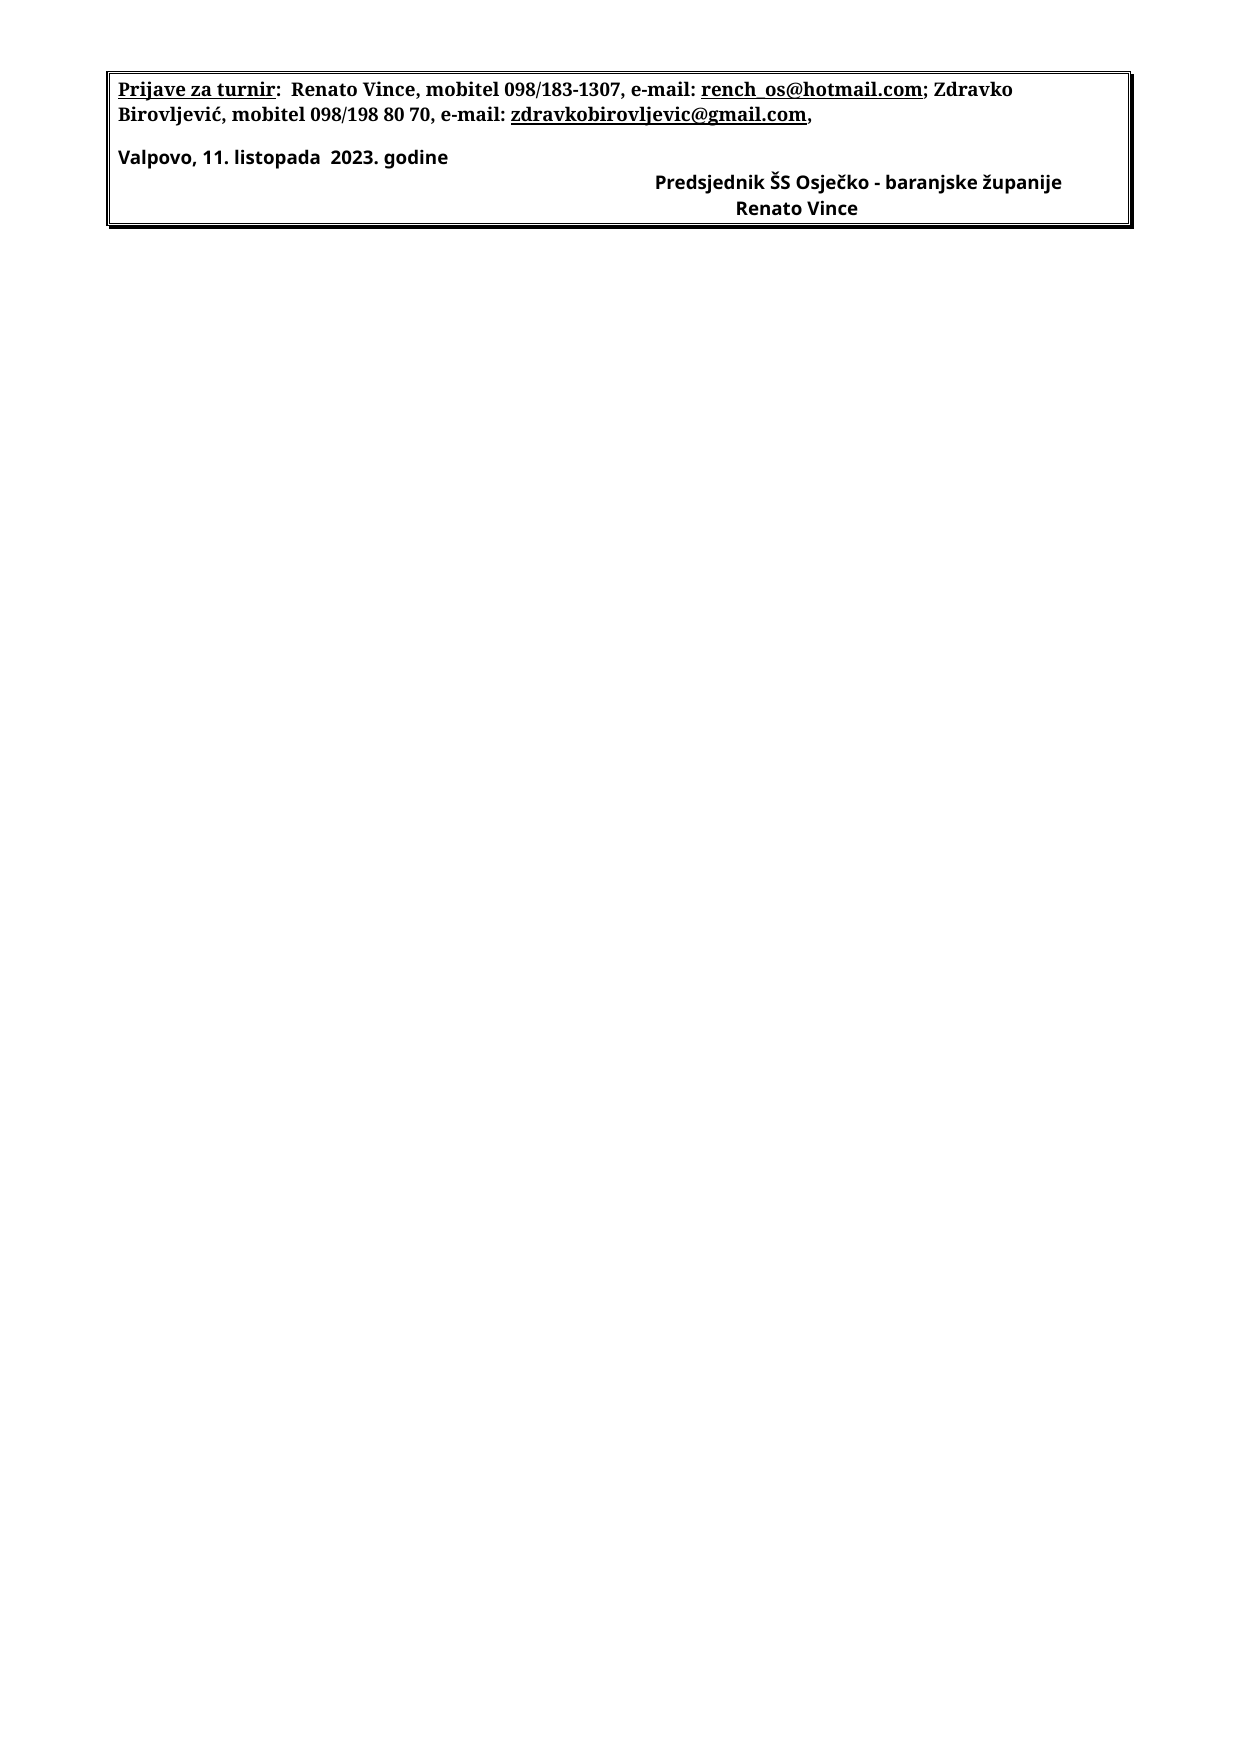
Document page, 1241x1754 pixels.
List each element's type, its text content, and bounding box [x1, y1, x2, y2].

text Prijave za turnir: Renato Vince, mobitel 098/183-1307, e-mail: rench_os@hotmail.com; Zdravko Birovljević, mobitel 098/198 80 70, e-mail: zdravkobirovljevic@gmail.com, [110, 74, 1128, 127]
text Renato Vince [110, 190, 1128, 223]
text Predsjednik ŠS Osječko - baranjske županije [110, 164, 1128, 190]
text Valpovo, 11. listopada 2023. godine [110, 139, 1128, 164]
